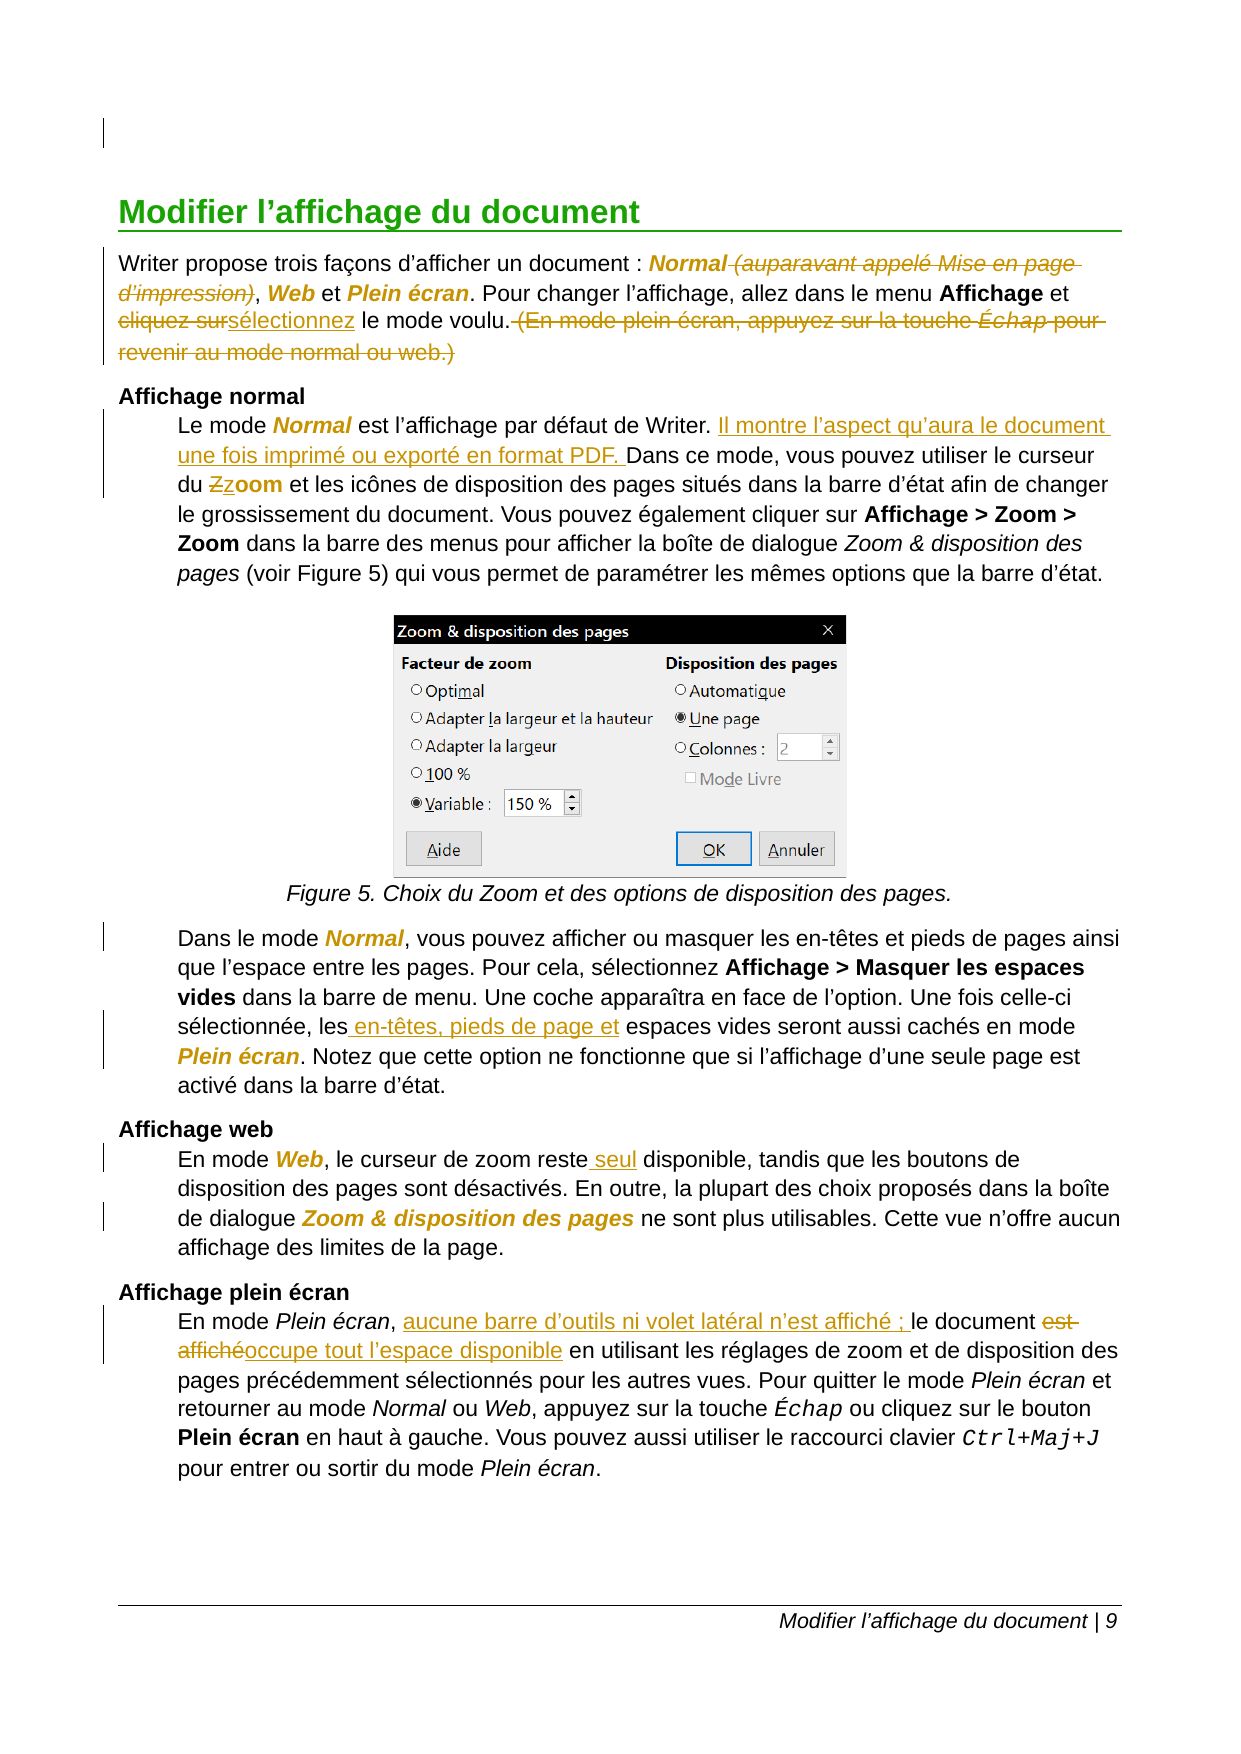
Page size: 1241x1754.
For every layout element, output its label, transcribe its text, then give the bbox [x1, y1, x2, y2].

list En mode Web, le curseur de zoom reste seul disponible, tandis que les boutons de disposition des pages sont désactivés. En outre, la plupart des choix proposés dans la boîte de dialogue Zoom & disposition des pages ne sont plus utilisables. Cette vue n’offre aucun affichage des limites de la page. [177, 1143, 1122, 1261]
text Writer propose trois façons d’afficher un document : Normal, Web et Plein écran. Pour changer l’affichage, allez dans le menu Affichage et sélectionnez le mode voulu. [118, 247, 1122, 365]
subtitle Affichage normal [118, 380, 1122, 409]
text Figure 5. Choix du Zoom et des options de disposition des pages. [118, 877, 1122, 907]
subtitle Modifier l’affichage du document [118, 192, 1122, 230]
subtitle Affichage plein écran [118, 1275, 1122, 1305]
subtitle Affichage web [118, 1113, 1122, 1143]
picture [393, 615, 847, 878]
list Dans le mode Normal, vous pouvez afficher ou masquer les en-têtes et pieds de pages ainsi que l’espace entre les pages. Pour cela, sélectionnez Affichage > Masquer les espaces vides dans la barre de menu. Une coche apparaîtra en face de l’option. Une fois celle-ci sélectionnée, les en-têtes, pieds de page et espaces vides seront aussi cachés en mode Plein écran. Notez que cette option ne fonctionne que si l’affichage d’une seule page est activé dans la barre d’état. [177, 922, 1122, 1098]
list En mode Plein écran, aucune barre d’outils ni volet latéral n’est affiché ; le document occupe tout l’espace disponible en utilisant les réglages de zoom et de disposition des pages précédemment sélectionnés pour les autres vues. Pour quitter le mode Plein écran et retourner au mode Normal ou Web, appuyez sur la touche Échap ou cliquez sur le bouton Plein écran en haut à gauche. Vous pouvez aussi utiliser le raccourci clavier Ctrl+Maj+J pour entrer ou sortir du mode Plein écran. [177, 1305, 1122, 1482]
list Le mode Normal est l’affichage par défaut de Writer. Il montre l’aspect qu’aura le document une fois imprimé ou exporté en format PDF. Dans ce mode, vous pouvez utiliser le curseur du zoom et les icônes de disposition des pages situés dans la barre d’état afin de changer le grossissement du document. Vous pouvez également cliquer sur Affichage > Zoom > Zoom dans la barre des menus pour afficher la boîte de dialogue Zoom & disposition des pages (voir Figure 5) qui vous permet de paramétrer les mêmes options que la barre d’état. [177, 409, 1122, 586]
